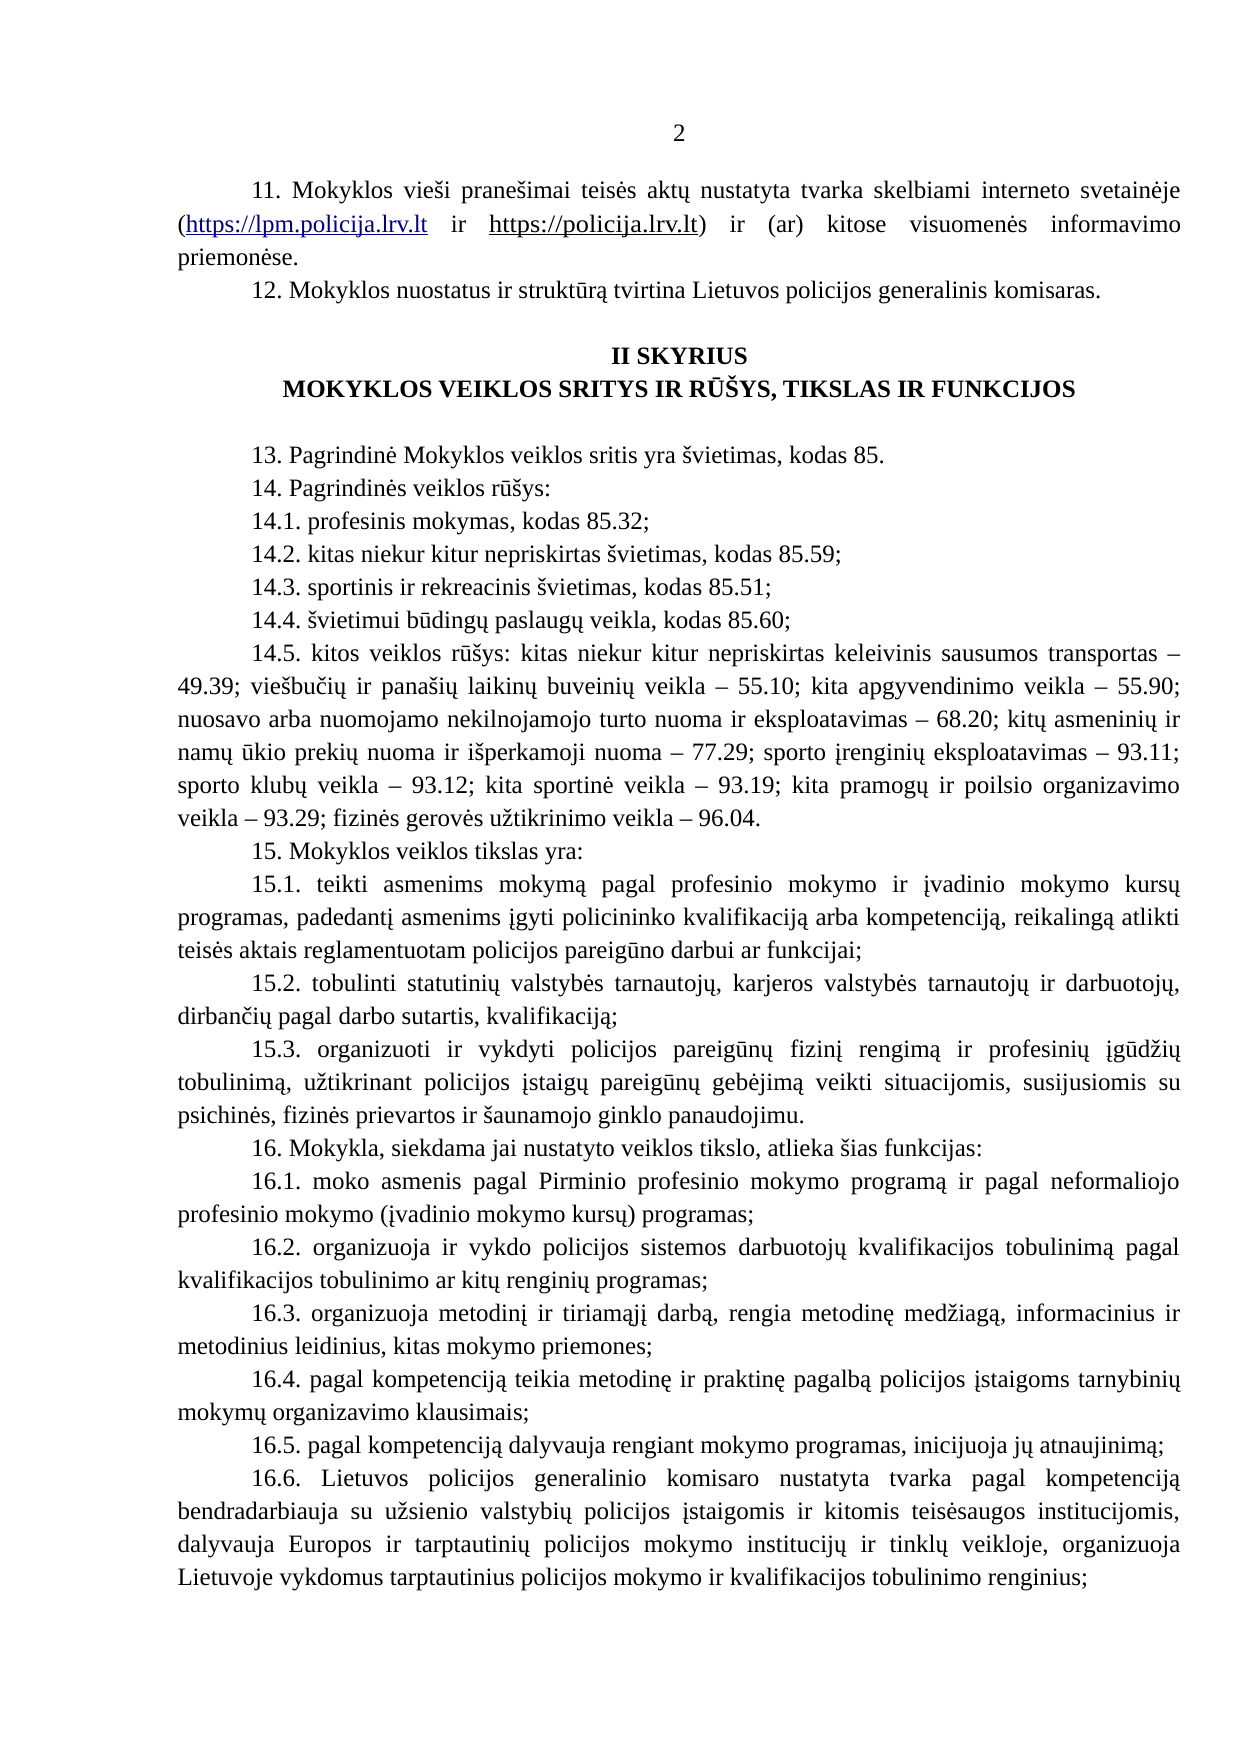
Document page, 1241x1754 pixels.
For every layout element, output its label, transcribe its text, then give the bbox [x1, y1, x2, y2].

text 16.1. moko asmenis pagal Pirminio profesinio mokymo programą ir pagal neformaliojo profesinio mokymo (įvadinio mokymo kursų) programas; [177, 1166, 1181, 1228]
text 16. Mokykla, siekdama jai nustatyto veiklos tikslo, atlieka šias funkcijas: [177, 1133, 1181, 1162]
text 14.3. sportinis ir rekreacinis švietimas, kodas 85.51; [177, 572, 1181, 601]
text 14.4. švietimui būdingų paslaugų veikla, kodas 85.60; [177, 605, 1181, 634]
text 11. Mokyklos vieši pranešimai teisės aktų nustatyta tvarka skelbiami interneto svetainėje (https://lpm.policija.lrv.lt ir https://policija.lrv.lt) ir (ar) kitose visuomenės informavimo priemonėse. [177, 176, 1181, 270]
text 16.3. organizuoja metodinį ir tiriamąjį darbą, rengia metodinę medžiagą, informacinius ir metodinius leidinius, kitas mokymo priemones; [177, 1298, 1181, 1360]
text 15.2. tobulinti statutinių valstybės tarnautojų, karjeros valstybės tarnautojų ir darbuotojų, dirbančių pagal darbo sutartis, kvalifikaciją; [177, 968, 1181, 1030]
text MOKYKLOS VEIKLOS SRITYS IR RŪŠYS, TIKSLAS IR FUNKCIJOS [177, 374, 1181, 402]
text 16.5. pagal kompetenciją dalyvauja rengiant mokymo programas, inicijuoja jų atnaujinimą; [177, 1430, 1181, 1459]
text 14.2. kitas niekur kitur nepriskirtas švietimas, kodas 85.59; [177, 539, 1181, 568]
text 14.1. profesinis mokymas, kodas 85.32; [177, 506, 1181, 534]
text II SKYRIUS [177, 341, 1181, 369]
text 12. Mokyklos nuostatus ir struktūrą tvirtina Lietuvos policijos generalinis komisaras. [177, 275, 1181, 303]
text 15. Mokyklos veiklos tikslas yra: [177, 836, 1181, 865]
text 16.6. Lietuvos policijos generalinio komisaro nustatyta tvarka pagal kompetenciją bendradarbiauja su užsienio valstybių policijos įstaigomis ir kitomis teisėsaugos institucijomis, dalyvauja Europos ir tarptautinių policijos mokymo institucijų ir tinklų veikloje, organizuoja Lietuvoje vykdomus tarptautinius policijos mokymo ir kvalifikacijos tobulinimo renginius; [177, 1463, 1181, 1591]
text 16.4. pagal kompetenciją teikia metodinę ir praktinę pagalbą policijos įstaigoms tarnybinių mokymų organizavimo klausimais; [177, 1364, 1181, 1426]
text 14.5. kitos veiklos rūšys: kitas niekur kitur nepriskirtas keleivinis sausumos transportas – 49.39; viešbučių ir panašių laikinų buveinių veikla – 55.10; kita apgyvendinimo veikla – 55.90; nuosavo arba nuomojamo nekilnojamojo turto nuoma ir eksploatavimas – 68.20; kitų asmeninių ir namų ūkio prekių nuoma ir išperkamoji nuoma – 77.29; sporto įrenginių eksploatavimas – 93.11; sporto klubų veikla – 93.12; kita sportinė veikla – 93.19; kita pramogų ir poilsio organizavimo veikla – 93.29; fizinės gerovės užtikrinimo veikla – 96.04. [177, 638, 1181, 832]
text 15.3. organizuoti ir vykdyti policijos pareigūnų fizinį rengimą ir profesinių įgūdžių tobulinimą, užtikrinant policijos įstaigų pareigūnų gebėjimą veikti situacijomis, susijusiomis su psichinės, fizinės prievartos ir šaunamojo ginklo panaudojimu. [177, 1034, 1181, 1129]
text 16.2. organizuoja ir vykdo policijos sistemos darbuotojų kvalifikacijos tobulinimą pagal kvalifikacijos tobulinimo ar kitų renginių programas; [177, 1232, 1181, 1294]
text 13. Pagrindinė Mokyklos veiklos sritis yra švietimas, kodas 85. [177, 440, 1181, 468]
text 14. Pagrindinės veiklos rūšys: [177, 473, 1181, 502]
text 15.1. teikti asmenims mokymą pagal profesinio mokymo ir įvadinio mokymo kursų programas, padedantį asmenims įgyti policininko kvalifikaciją arba kompetenciją, reikalingą atlikti teisės aktais reglamentuotam policijos pareigūno darbui ar funkcijai; [177, 869, 1181, 964]
